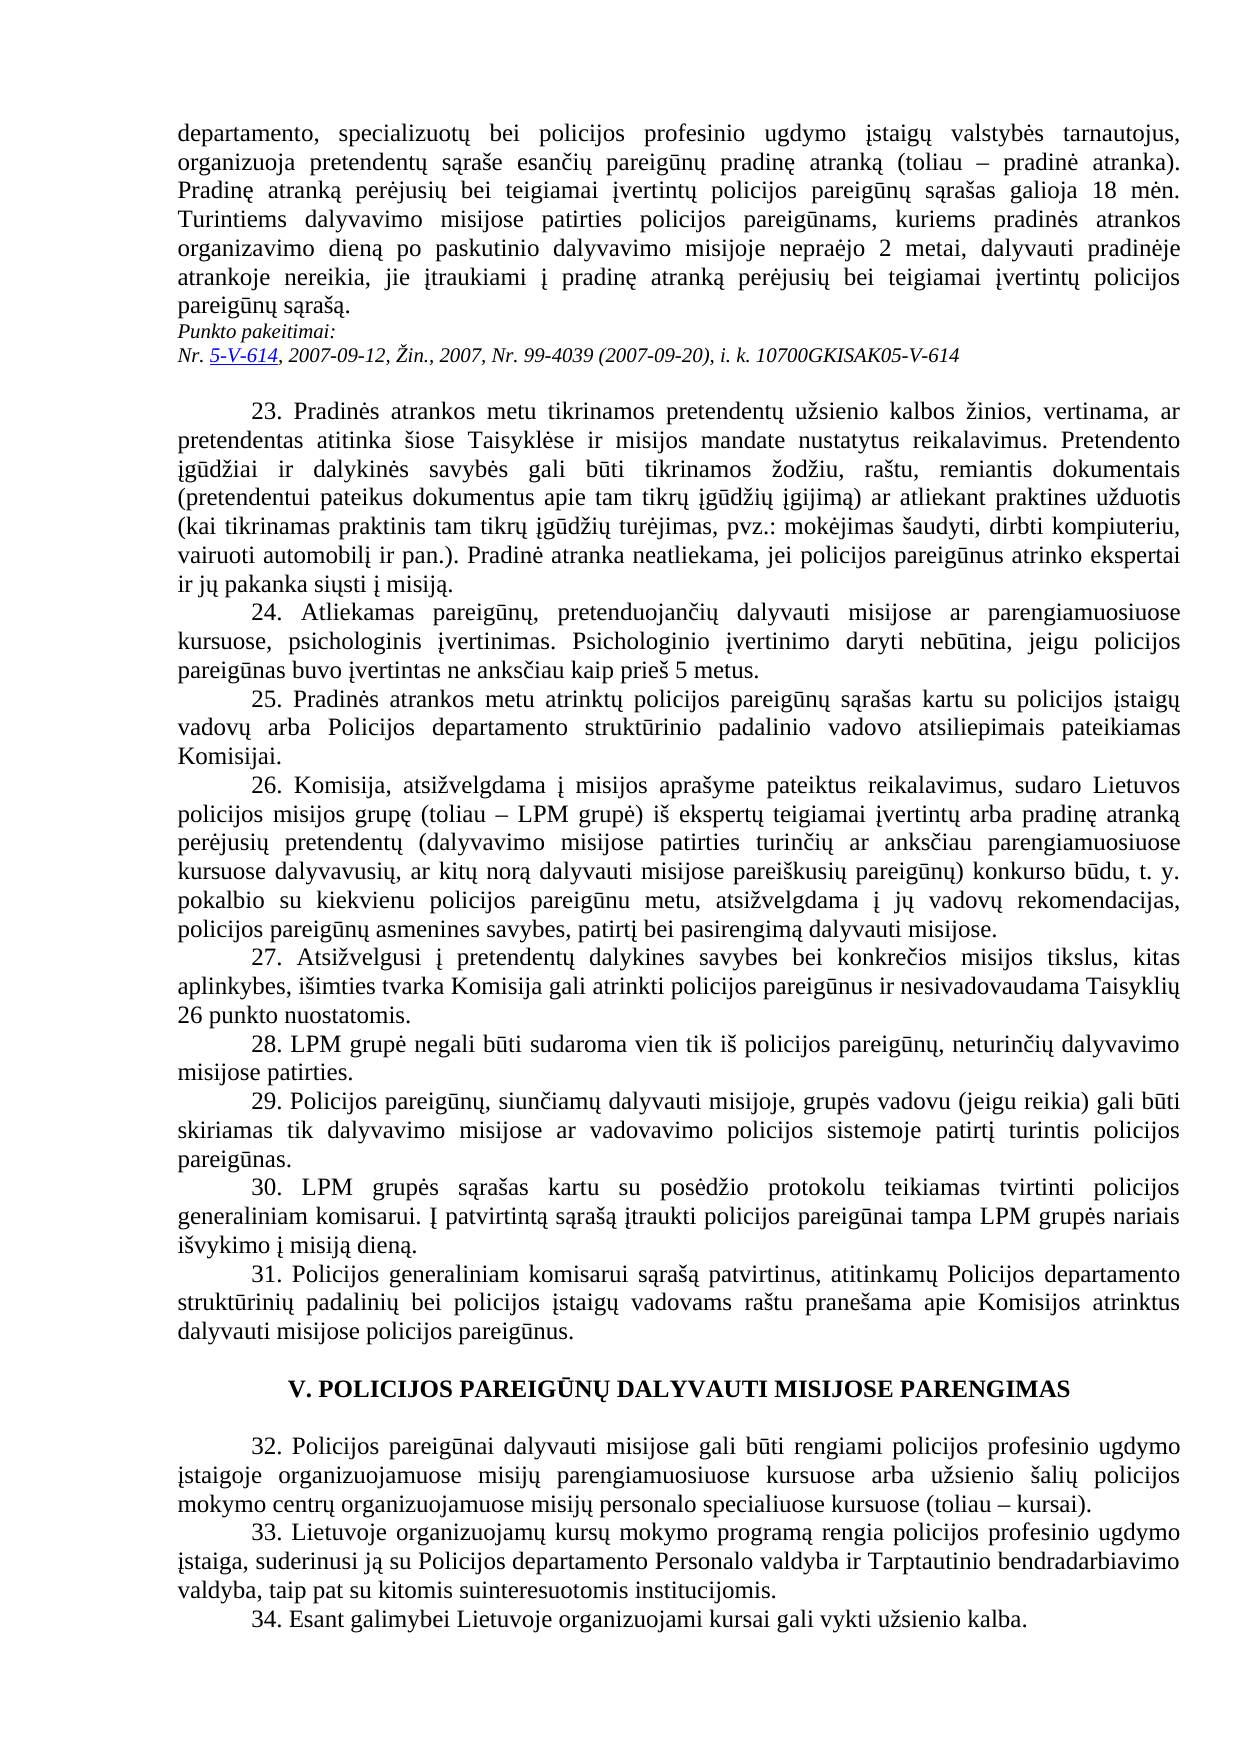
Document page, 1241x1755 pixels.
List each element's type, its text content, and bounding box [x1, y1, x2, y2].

text 34. Esant galimybei Lietuvoje organizuojami kursai gali vykti užsienio kalba. [177, 1604, 1181, 1632]
text Nr. 5-V-614, 2007-09-12, Žin., 2007, Nr. 99-4039 (2007-09-20), i. k. 10700GKISAK05-V-614 [177, 343, 1181, 367]
text 33. Lietuvoje organizuojamų kursų mokymo programą rengia policijos profesinio ugdymo įstaiga, suderinusi ją su Policijos departamento Personalo valdyba ir Tarptautinio bendradarbiavimo valdyba, taip pat su kitomis suinteresuotomis institucijomis. [177, 1517, 1181, 1604]
text 30. LPM grupės sąrašas kartu su posėdžio protokolu teikiamas tvirtinti policijos generaliniam komisarui. Į patvirtintą sąrašą įtraukti policijos pareigūnai tampa LPM grupės nariais išvykimo į misiją dieną. [177, 1172, 1181, 1259]
text 28. LPM grupė negali būti sudaroma vien tik iš policijos pareigūnų, neturinčių dalyvavimo misijose patirties. [177, 1029, 1181, 1086]
text 24. Atliekamas pareigūnų, pretenduojančių dalyvauti misijose ar parengiamuosiuose kursuose, psichologinis įvertinimas. Psichologinio įvertinimo daryti nebūtina, jeigu policijos pareigūnas buvo įvertintas ne anksčiau kaip prieš 5 metus. [177, 597, 1181, 684]
text 26. Komisija, atsižvelgdama į misijos aprašyme pateiktus reikalavimus, sudaro Lietuvos policijos misijos grupę (toliau – LPM grupė) iš ekspertų teigiamai įvertintų arba pradinę atranką perėjusių pretendentų (dalyvavimo misijose patirties turinčių ar anksčiau parengiamuosiuose kursuose dalyvavusių, ar kitų norą dalyvauti misijose pareiškusių pareigūnų) konkurso būdu, t. y. pokalbio su kiekvienu policijos pareigūnu metu, atsižvelgdama į jų vadovų rekomendacijas, policijos pareigūnų asmenines savybes, patirtį bei pasirengimą dalyvauti misijose. [177, 770, 1181, 942]
text 29. Policijos pareigūnų, siunčiamų dalyvauti misijoje, grupės vadovu (jeigu reikia) gali būti skiriamas tik dalyvavimo misijose ar vadovavimo policijos sistemoje patirtį turintis policijos pareigūnas. [177, 1086, 1181, 1172]
text 23. Pradinės atrankos metu tikrinamos pretendentų užsienio kalbos žinios, vertinama, ar pretendentas atitinka šiose Taisyklėse ir misijos mandate nustatytus reikalavimus. Pretendento įgūdžiai ir dalykinės savybės gali būti tikrinamos žodžiu, raštu, remiantis dokumentais (pretendentui pateikus dokumentus apie tam tikrų įgūdžių įgijimą) ar atliekant praktines užduotis (kai tikrinamas praktinis tam tikrų įgūdžių turėjimas, pvz.: mokėjimas šaudyti, dirbti kompiuteriu, vairuoti automobilį ir pan.). Pradinė atranka neatliekama, jei policijos pareigūnus atrinko ekspertai ir jų pakanka siųsti į misiją. [177, 396, 1181, 597]
text 25. Pradinės atrankos metu atrinktų policijos pareigūnų sąrašas kartu su policijos įstaigų vadovų arba Policijos departamento struktūrinio padalinio vadovo atsiliepimais pateikiamas Komisijai. [177, 684, 1181, 770]
text V. POLICIJOS PAREIGŪNŲ DALYVAUTI MISIJOSE PARENGIMAS [177, 1374, 1181, 1402]
text 31. Policijos generaliniam komisarui sąrašą patvirtinus, atitinkamų Policijos departamento struktūrinių padalinių bei policijos įstaigų vadovams raštu pranešama apie Komisijos atrinktus dalyvauti misijose policijos pareigūnus. [177, 1259, 1181, 1345]
text 32. Policijos pareigūnai dalyvauti misijose gali būti rengiami policijos profesinio ugdymo įstaigoje organizuojamuose misijų parengiamuosiuose kursuose arba užsienio šalių policijos mokymo centrų organizuojamuose misijų personalo specialiuose kursuose (toliau – kursai). [177, 1431, 1181, 1517]
text Punkto pakeitimai: [177, 319, 1181, 343]
text 27. Atsižvelgusi į pretendentų dalykines savybes bei konkrečios misijos tikslus, kitas aplinkybes, išimties tvarka Komisija gali atrinkti policijos pareigūnus ir nesivadovaudama Taisyklių 26 punkto nuostatomis. [177, 942, 1181, 1029]
text departamento, specializuotų bei policijos profesinio ugdymo įstaigų valstybės tarnautojus, organizuoja pretendentų sąraše esančių pareigūnų pradinę atranką (toliau – pradinė atranka). Pradinę atranką perėjusių bei teigiamai įvertintų policijos pareigūnų sąrašas galioja 18 mėn. Turintiems dalyvavimo misijose patirties policijos pareigūnams, kuriems pradinės atrankos organizavimo dieną po paskutinio dalyvavimo misijoje nepraėjo 2 metai, dalyvauti pradinėje atrankoje nereikia, jie įtraukiami į pradinę atranką perėjusių bei teigiamai įvertintų policijos pareigūnų sąrašą. [177, 118, 1181, 319]
